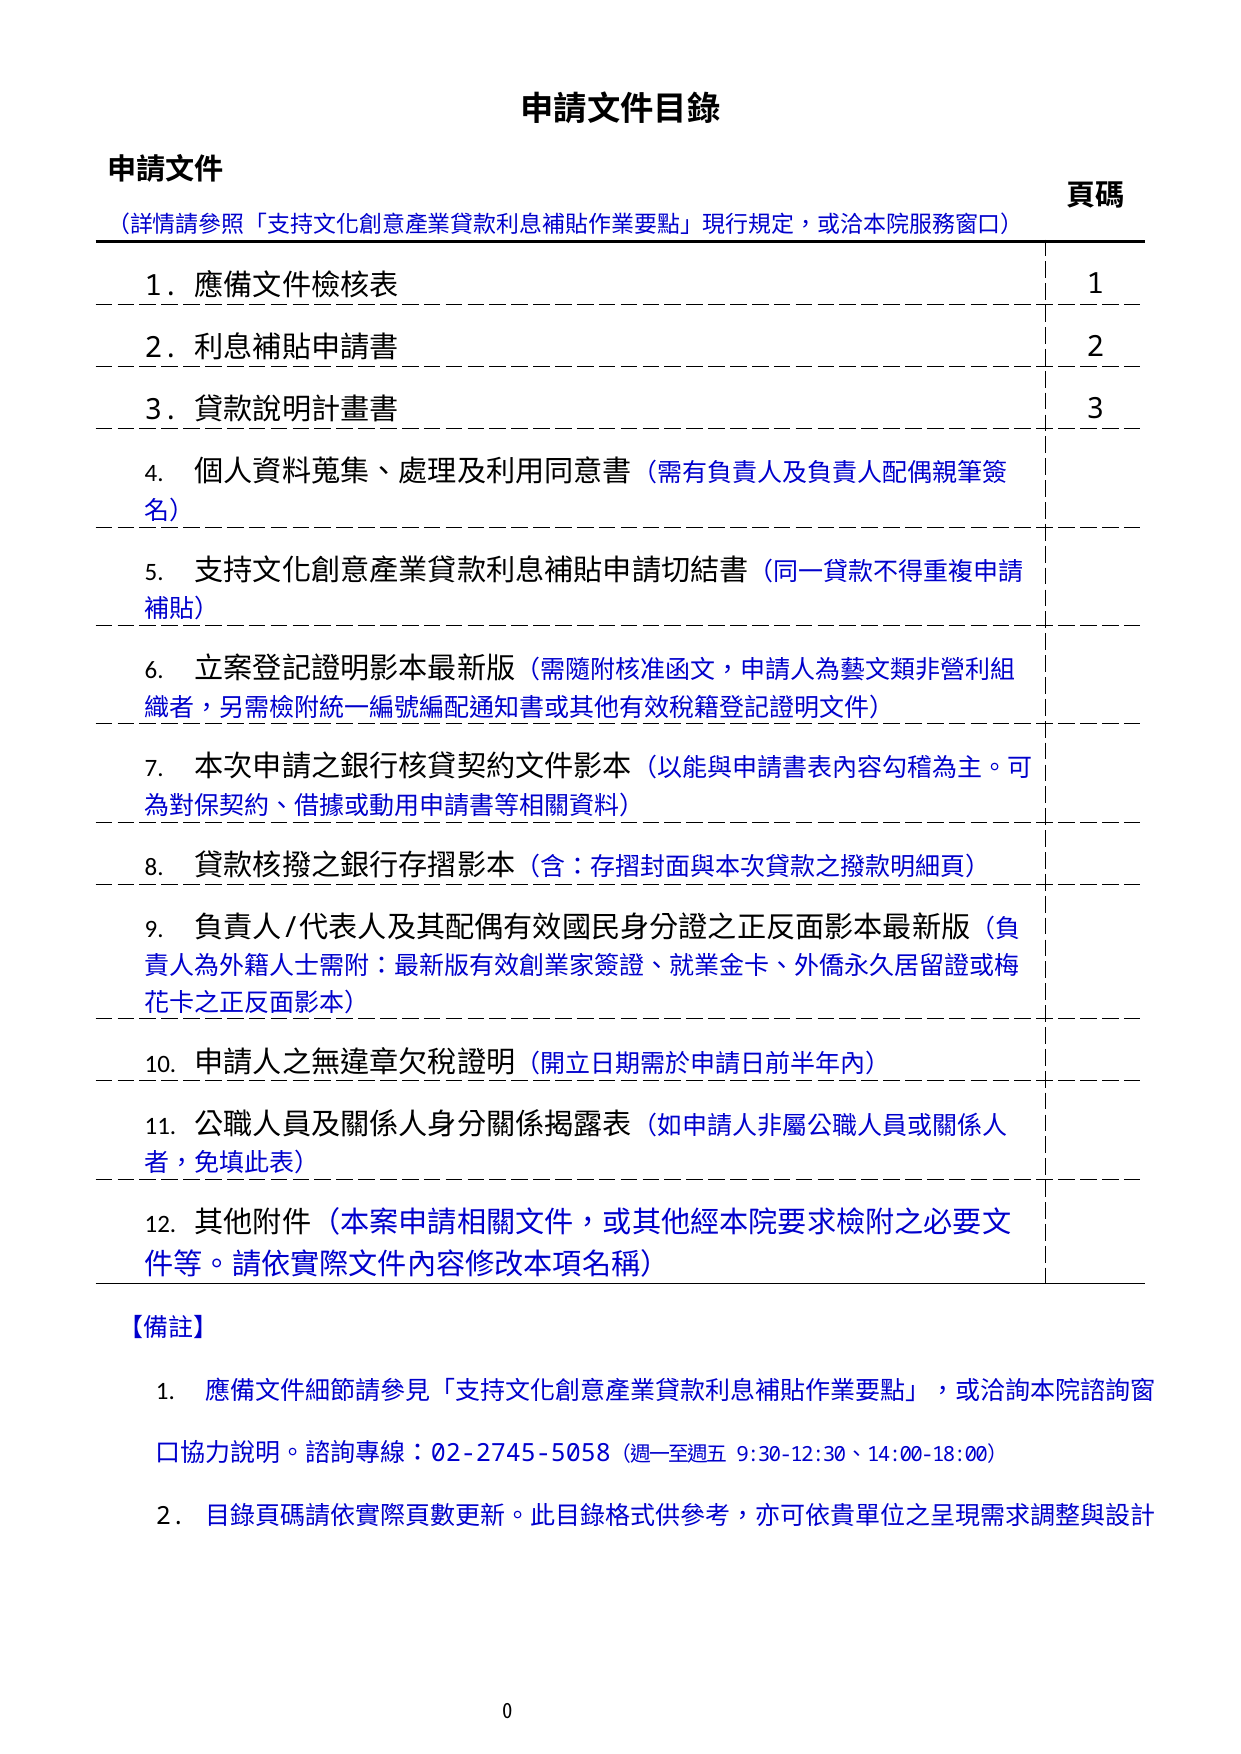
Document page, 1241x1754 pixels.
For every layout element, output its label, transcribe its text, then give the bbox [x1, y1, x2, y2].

table_cell 負責人/代表人及其配偶有效國民身分證之正反面影本最新版（負責人為外籍人士需附：最新版有效創業家簽證、就業金卡、外僑永久居留證或梅花卡之正反面影本） [96, 884, 1046, 1018]
table_cell 1 [1046, 243, 1144, 304]
table_cell 貸款核撥之銀行存摺影本（含：存摺封面與本次貸款之撥款明細頁） [96, 822, 1046, 884]
table_header 頁碼 [1046, 127, 1144, 239]
table_cell [1046, 723, 1144, 822]
table_cell 利息補貼申請書 [96, 304, 1046, 366]
table_cell 應備文件檢核表 [96, 243, 1046, 304]
table_cell 貸款說明計畫書 [96, 366, 1046, 428]
table_cell [1046, 1179, 1144, 1283]
table_cell [1046, 625, 1144, 723]
table_header 申請文件 （詳情請參照「支持文化創意產業貸款利息補貼作業要點」現行規定，或洽本院服務窗口） [96, 127, 1046, 239]
table_cell [1046, 1018, 1144, 1080]
table_cell 支持文化創意產業貸款利息補貼申請切結書（同一貸款不得重複申請補貼） [96, 527, 1046, 625]
table_cell [1046, 1080, 1144, 1179]
text 【備註】 [118, 1284, 1122, 1347]
list 應備文件細節請參見「支持文化創意產業貸款利息補貼作業要點」，或洽詢本院諮詢窗口協力說明。諮詢專線：02-2745-5058（週一至週五 9:30-12:30、14:00-18:00） [156, 1347, 1167, 1472]
table_cell [1046, 428, 1144, 527]
table_cell 2 [1046, 304, 1144, 366]
table_cell 3 [1046, 366, 1144, 428]
table_cell 個人資料蒐集、處理及利用同意書（需有負責人及負責人配偶親筆簽名） [96, 428, 1046, 527]
list 目錄頁碼請依實際頁數更新。此目錄格式供參考，亦可依貴單位之呈現需求調整與設計 [156, 1472, 1167, 1534]
table_cell 本次申請之銀行核貸契約文件影本（以能與申請書表內容勾稽為主。可為對保契約、借據或動用申請書等相關資料） [96, 723, 1046, 822]
table_cell 其他附件（本案申請相關文件，或其他經本院要求檢附之必要文件等。請依實際文件內容修改本項名稱） [96, 1179, 1046, 1283]
table_cell 立案登記證明影本最新版（需隨附核准函文，申請人為藝文類非營利組織者，另需檢附統一編號編配通知書或其他有效稅籍登記證明文件） [96, 625, 1046, 723]
table_cell [1046, 527, 1144, 625]
text 申請文件目錄 [118, 64, 1122, 127]
table_cell 申請人之無違章欠稅證明（開立日期需於申請日前半年內） [96, 1018, 1046, 1080]
table_cell [1046, 884, 1144, 1018]
table_cell [1046, 822, 1144, 884]
table_cell 公職人員及關係人身分關係揭露表（如申請人非屬公職人員或關係人者，免填此表） [96, 1080, 1046, 1179]
